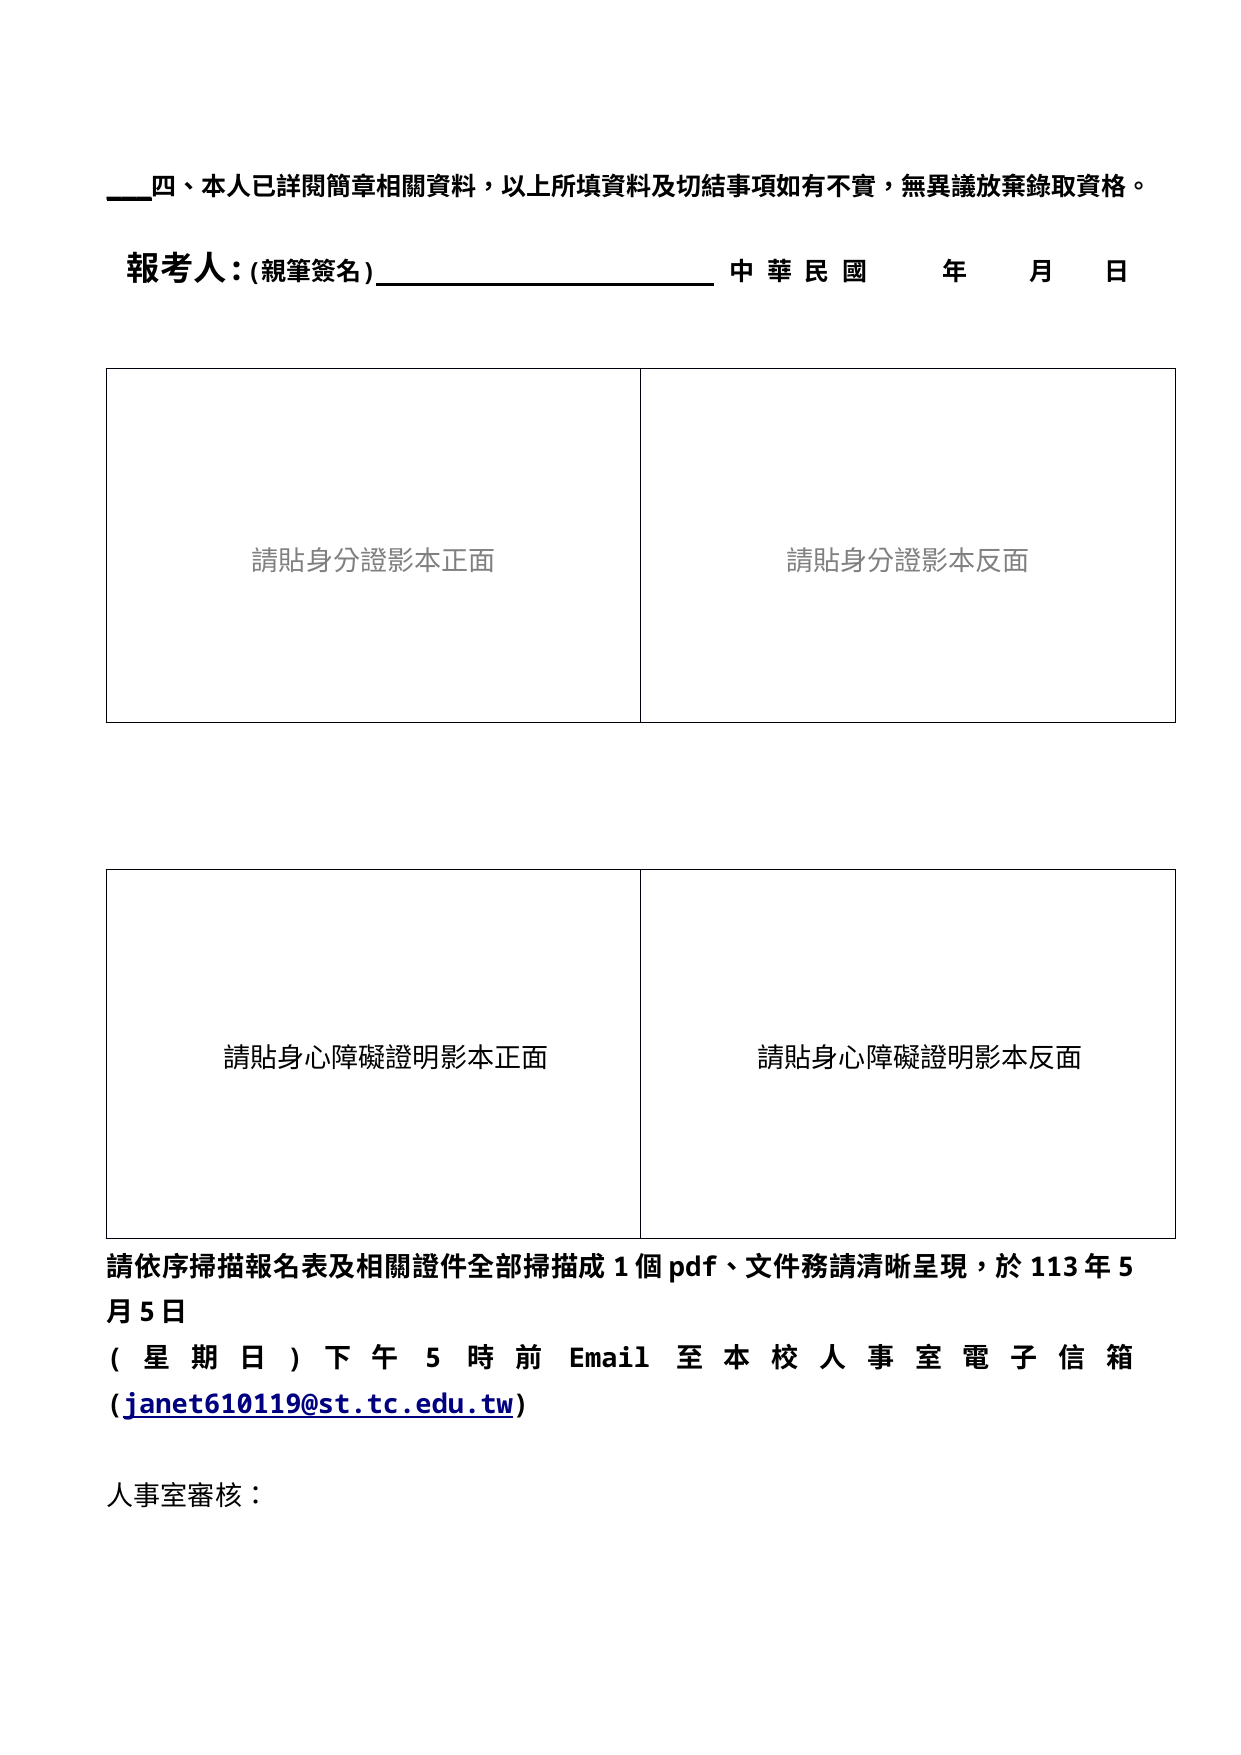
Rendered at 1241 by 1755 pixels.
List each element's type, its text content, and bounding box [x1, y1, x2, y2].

table_header 請貼身心障礙證明影本正面 [107, 870, 640, 1238]
table_header 請貼身分證影本反面 [641, 369, 1175, 722]
table_header 請貼身分證影本正面 [107, 369, 640, 722]
text 人事室審核： [106, 1468, 1134, 1514]
text (星期日)下午5時前Email至本校人事室電子信箱(janet610119@st.tc.edu.tw) [106, 1331, 1134, 1423]
table_header 請貼身心障礙證明影本反面 [641, 870, 1175, 1238]
text 三、□是□否 是否有配偶或三親等以內血親、姻親在本校服務，姓名:__ _____ _ __ ___四、本人已詳閱簡章相關資料，以上所填資料及切結事項如有不實，無異議放棄錄取資格。 [106, 143, 1132, 206]
text 請依序掃描報名表及相關證件全部掃描成1個pdf、文件務請清晰呈現，於113年5月5日 [106, 1239, 1134, 1331]
text 報考人:(親筆簽名) 中 華 民 國 年 月 日 [106, 224, 1146, 287]
